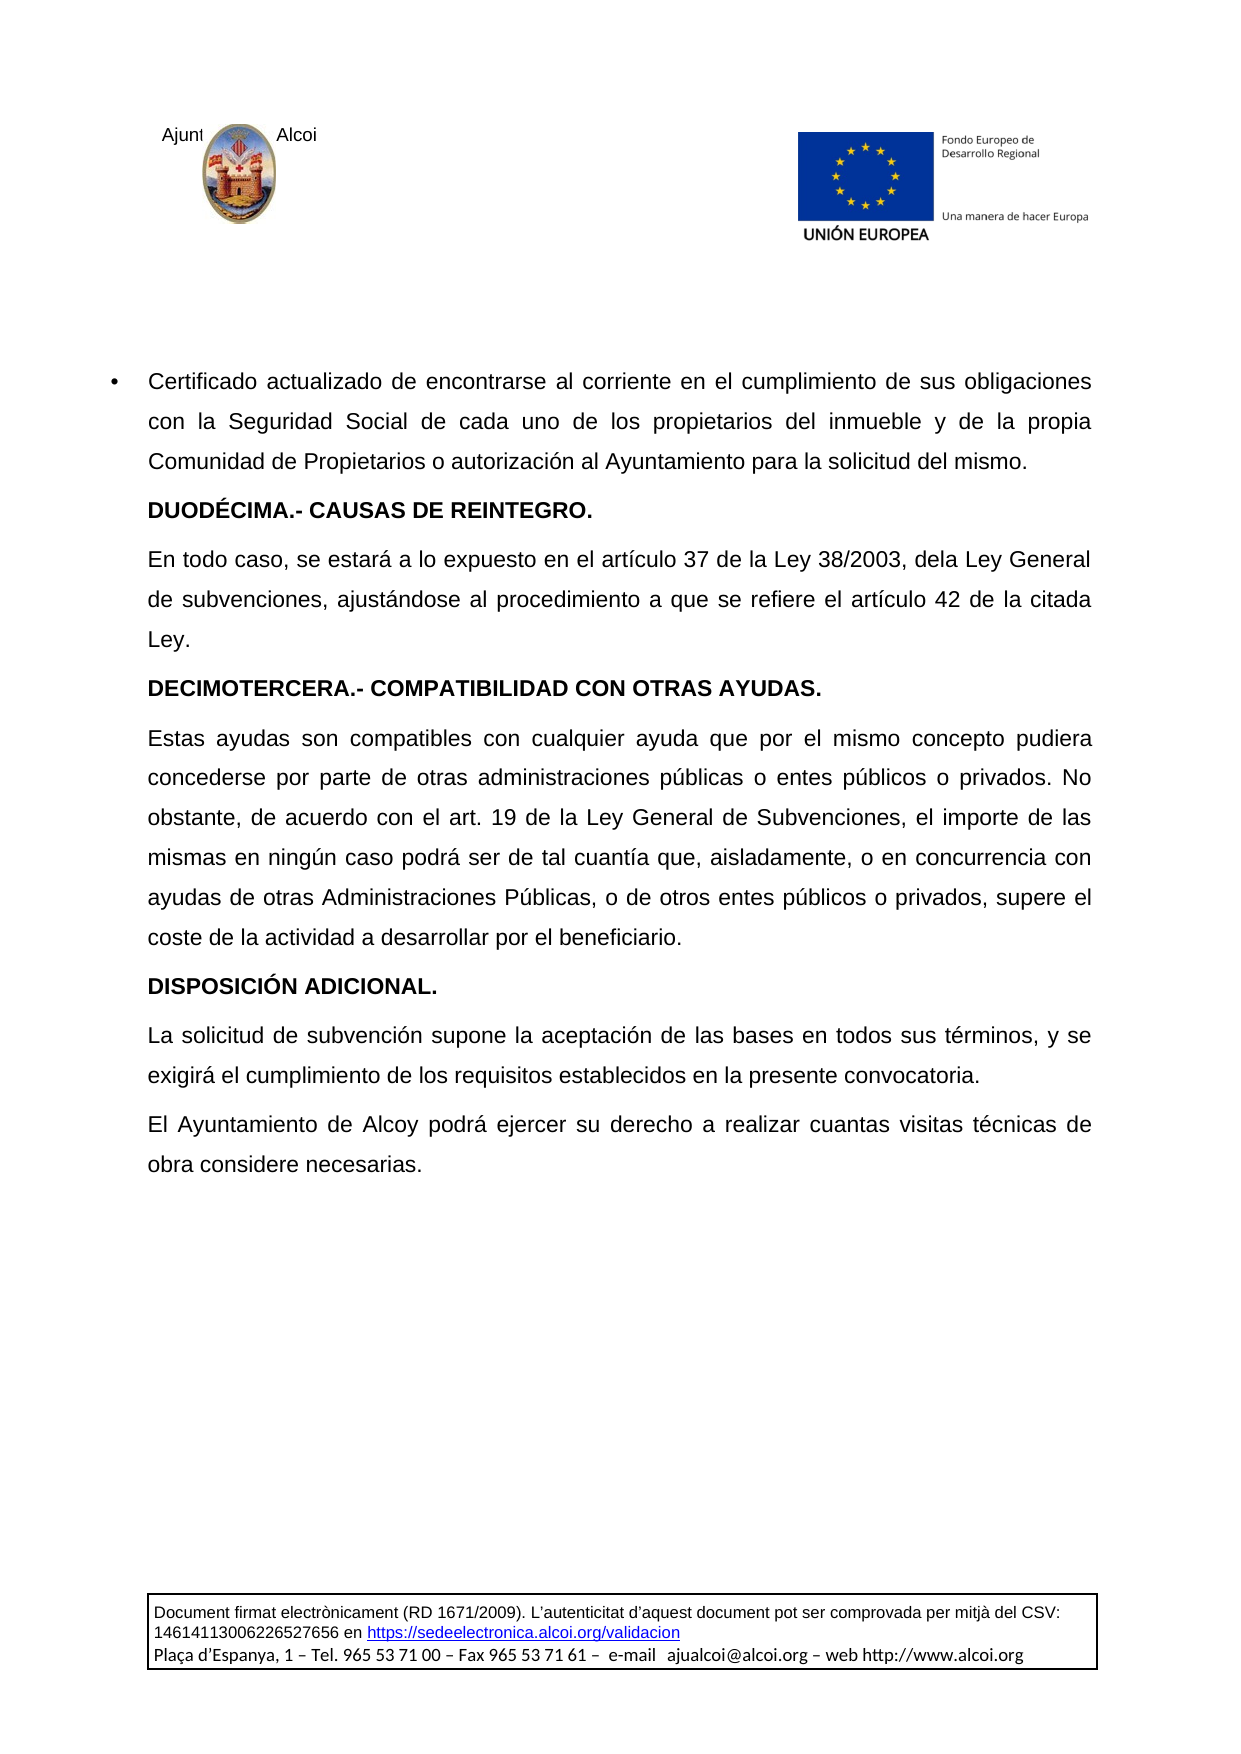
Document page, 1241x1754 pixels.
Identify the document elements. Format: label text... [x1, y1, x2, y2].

text En todo caso, se estará a lo expuesto en el artículo 37 de la Ley 38/2003, dela Ley General de subvenciones, ajustándose al procedimiento a que se refiere el artículo 42 de la citada Ley. [147, 546, 1093, 652]
text DECIMOTERCERA.- COMPATIBILIDAD CON OTRAS AYUDAS. [147, 675, 1093, 702]
text Estas ayudas son compatibles con cualquier ayuda que por el mismo concepto pudiera concederse por parte de otras administraciones públicas o entes públicos o privados. No obstante, de acuerdo con el art. 19 de la Ley General de Subvenciones, el importe de las mismas en ningún caso podrá ser de tal cuantía que, aisladamente, o en concurrencia con ayudas de otras Administraciones Públicas, o de otros entes públicos o privados, supere el coste de la actividad a desarrollar por el beneficiario. [147, 724, 1093, 950]
list Certificado actualizado de encontrarse al corriente en el cumplimiento de sus obligaciones con la Seguridad Social de cada uno de los propietarios del inmueble y de la propia Comunidad de Propietarios o autorización al Ayuntamiento para la solicitud del mismo. [110, 368, 1093, 474]
text El Ayuntamiento de Alcoy podrá ejercer su derecho a realizar cuantas visitas técnicas de obra considere necesarias. [147, 1111, 1093, 1177]
text DUODÉCIMA.- CAUSAS DE REINTEGRO. [147, 497, 1093, 523]
text DISPOSICIÓN ADICIONAL. [147, 973, 1093, 999]
text La solicitud de subvención supone la aceptación de las bases en todos sus términos, y se exigirá el cumplimiento de los requisitos establecidos en la presente convocatoria. [147, 1022, 1093, 1088]
